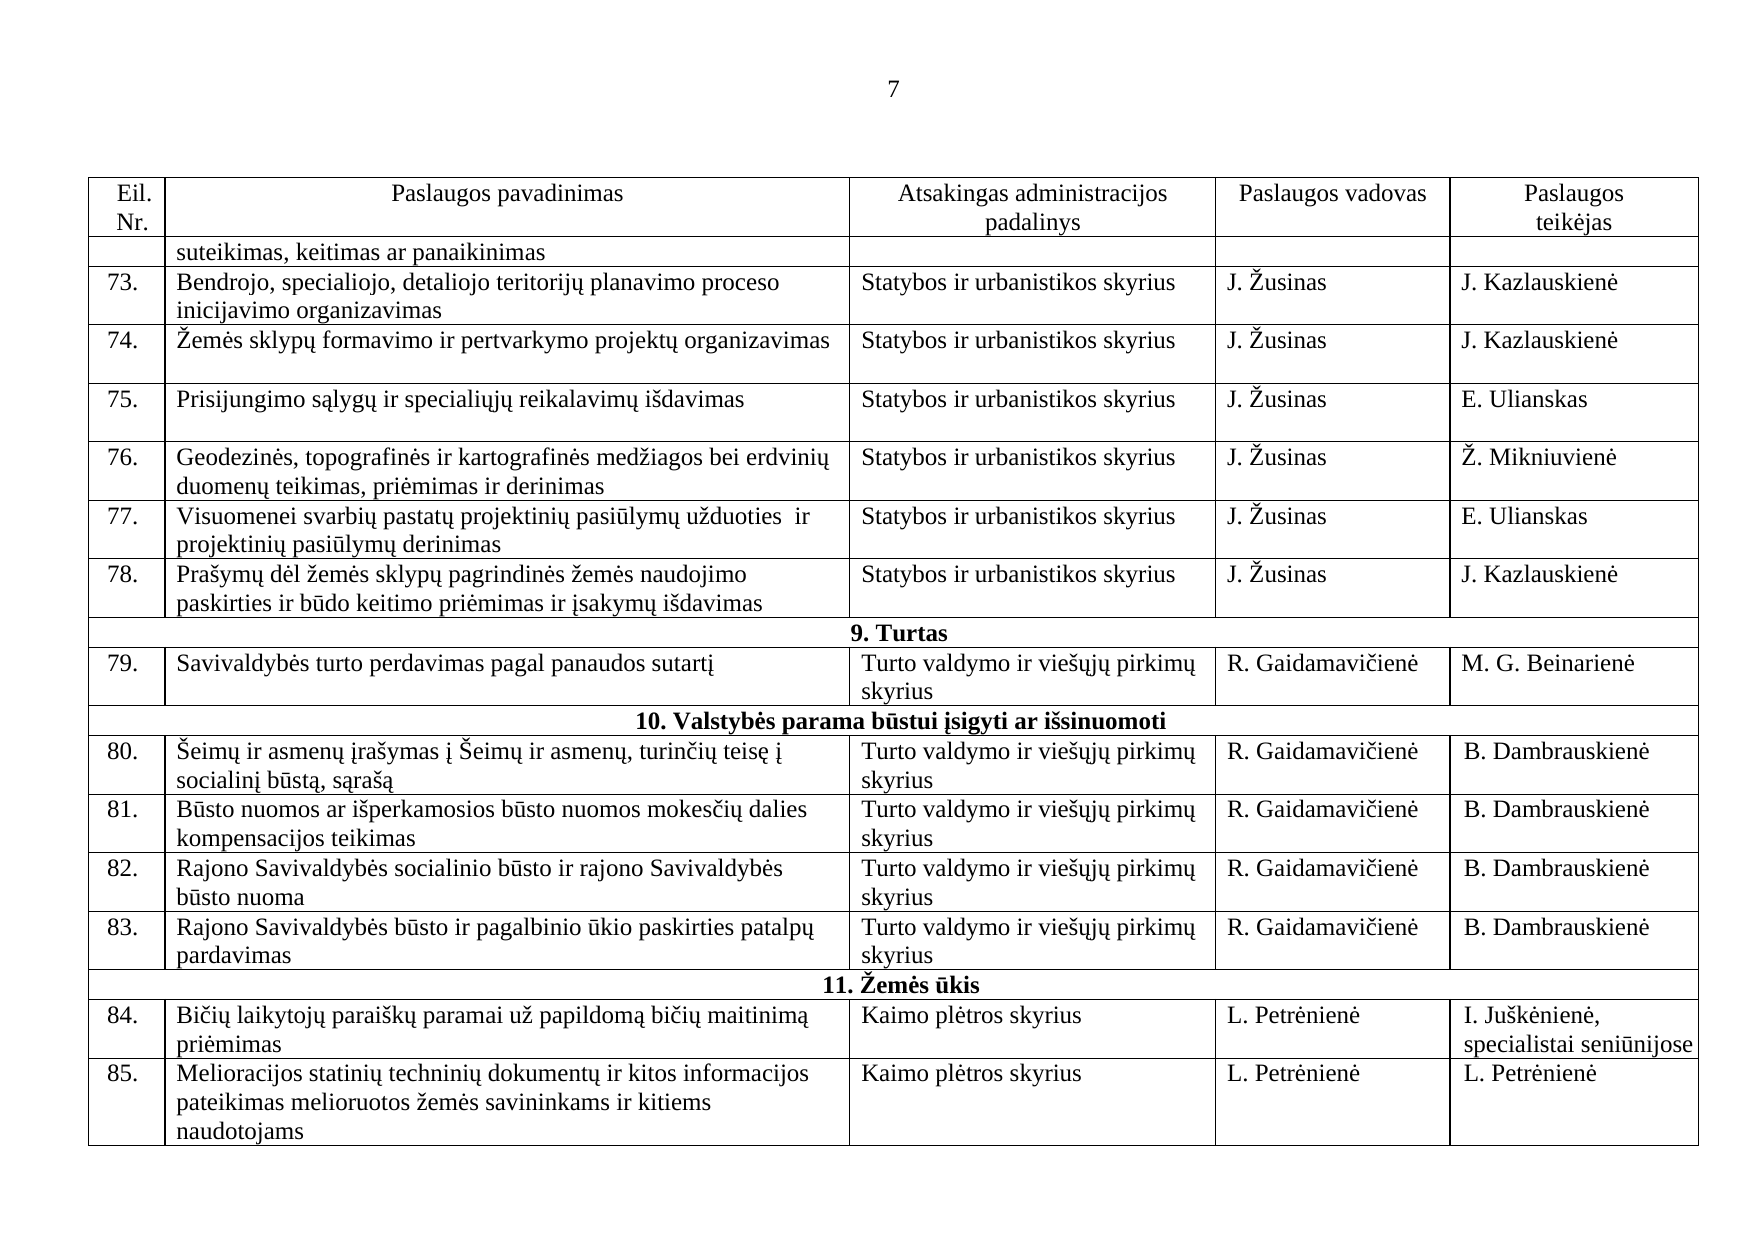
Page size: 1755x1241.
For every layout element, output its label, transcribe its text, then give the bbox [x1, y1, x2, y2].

table_cell 79. [89, 648, 164, 705]
table_cell Statybos ir urbanistikos skyrius [850, 325, 1215, 383]
table_cell Prisijungimo sąlygų ir specialiųjų reikalavimų išdavimas [166, 384, 849, 441]
table_header Eil. Nr. [89, 178, 164, 236]
table_cell 11. Žemės ūkis [89, 970, 1698, 999]
table_cell Ž. Mikniuvienė [1451, 442, 1698, 500]
table_cell 83. [89, 912, 164, 969]
table_cell J. Žusinas [1216, 384, 1449, 441]
table_header Paslaugos teikėjas [1451, 178, 1698, 236]
table_cell 73. [89, 267, 164, 324]
table_cell Prašymų dėl žemės sklypų pagrindinės žemės naudojimo paskirties ir būdo keitimo priėmimas ir įsakymų išdavimas [166, 559, 849, 617]
table_cell E. Ulianskas [1451, 384, 1698, 441]
table_cell B. Dambrauskienė [1451, 853, 1698, 911]
table_cell Visuomenei svarbių pastatų projektinių pasiūlymų užduoties ir projektinių pasiūlymų derinimas [166, 501, 849, 558]
table_cell R. Gaidamavičienė [1216, 853, 1449, 911]
table_cell Kaimo plėtros skyrius [850, 1059, 1215, 1145]
table_cell Rajono Savivaldybės socialinio būsto ir rajono Savivaldybės būsto nuoma [166, 853, 849, 911]
table_cell Rajono Savivaldybės būsto ir pagalbinio ūkio paskirties patalpų pardavimas [166, 912, 849, 969]
table_cell Statybos ir urbanistikos skyrius [850, 559, 1215, 617]
table_cell I. Juškėnienė, specialistai seniūnijose [1451, 1000, 1698, 1057]
table_cell L. Petrėnienė [1451, 1059, 1698, 1145]
table_header Paslaugos pavadinimas [166, 178, 849, 236]
table_header Atsakingas administracijos padalinys [850, 178, 1215, 236]
table_cell Turto valdymo ir viešųjų pirkimų skyrius [850, 912, 1215, 969]
table_header Paslaugos vadovas [1216, 178, 1449, 236]
table_cell R. Gaidamavičienė [1216, 648, 1449, 705]
table_cell J. Žusinas [1216, 559, 1449, 617]
table_cell 82. [89, 853, 164, 911]
table_cell E. Ulianskas [1451, 501, 1698, 558]
table_cell 77. [89, 501, 164, 558]
table_cell J. Žusinas [1216, 501, 1449, 558]
table_cell Turto valdymo ir viešųjų pirkimų skyrius [850, 648, 1215, 705]
table_cell [850, 237, 1215, 266]
table_cell Melioracijos statinių techninių dokumentų ir kitos informacijos pateikimas melioruotos žemės savininkams ir kitiems naudotojams [166, 1059, 849, 1145]
table_cell Bendrojo, specialiojo, detaliojo teritorijų planavimo proceso inicijavimo organizavimas [166, 267, 849, 324]
table_cell [1216, 237, 1449, 266]
table_cell 81. [89, 795, 164, 852]
table_cell 74. [89, 325, 164, 383]
table_cell Būsto nuomos ar išperkamosios būsto nuomos mokesčių dalies kompensacijos teikimas [166, 795, 849, 852]
table_cell Bičių laikytojų paraiškų paramai už papildomą bičių maitinimą priėmimas [166, 1000, 849, 1057]
table_cell J. Žusinas [1216, 267, 1449, 324]
table_cell 85. [89, 1059, 164, 1145]
table_cell Kaimo plėtros skyrius [850, 1000, 1215, 1057]
table_cell R. Gaidamavičienė [1216, 736, 1449, 793]
table_cell 84. [89, 1000, 164, 1057]
table_cell 78. [89, 559, 164, 617]
table_cell J. Kazlauskienė [1451, 267, 1698, 324]
table_cell Statybos ir urbanistikos skyrius [850, 384, 1215, 441]
table_cell 10. Valstybės parama būstui įsigyti ar išsinuomoti [89, 706, 1698, 735]
table_cell J. Kazlauskienė [1451, 325, 1698, 383]
table_cell suteikimas, keitimas ar panaikinimas [166, 237, 849, 266]
table_cell R. Gaidamavičienė [1216, 912, 1449, 969]
table_cell Turto valdymo ir viešųjų pirkimų skyrius [850, 853, 1215, 911]
table_cell Geodezinės, topografinės ir kartografinės medžiagos bei erdvinių duomenų teikimas, priėmimas ir derinimas [166, 442, 849, 500]
table_cell Statybos ir urbanistikos skyrius [850, 501, 1215, 558]
table_cell Statybos ir urbanistikos skyrius [850, 267, 1215, 324]
table_cell J. Žusinas [1216, 442, 1449, 500]
table_cell 80. [89, 736, 164, 793]
table_cell J. Žusinas [1216, 325, 1449, 383]
table_cell Statybos ir urbanistikos skyrius [850, 442, 1215, 500]
table_cell J. Kazlauskienė [1451, 559, 1698, 617]
table_cell Šeimų ir asmenų įrašymas į Šeimų ir asmenų, turinčių teisę į socialinį būstą, sąrašą [166, 736, 849, 793]
table_cell Žemės sklypų formavimo ir pertvarkymo projektų organizavimas [166, 325, 849, 383]
table_cell B. Dambrauskienė [1451, 736, 1698, 793]
table_cell M. G. Beinarienė [1451, 648, 1698, 705]
table_cell [89, 237, 164, 266]
table_cell [1451, 237, 1698, 266]
table_cell L. Petrėnienė [1216, 1000, 1449, 1057]
table_cell 9. Turtas [89, 618, 1698, 647]
table_cell 75. [89, 384, 164, 441]
table_cell Turto valdymo ir viešųjų pirkimų skyrius [850, 795, 1215, 852]
table_cell R. Gaidamavičienė [1216, 795, 1449, 852]
table_cell B. Dambrauskienė [1451, 912, 1698, 969]
table_cell B. Dambrauskienė [1451, 795, 1698, 852]
table_cell L. Petrėnienė [1216, 1059, 1449, 1145]
table_cell Savivaldybės turto perdavimas pagal panaudos sutartį [166, 648, 849, 705]
table_cell 76. [89, 442, 164, 500]
table_cell Turto valdymo ir viešųjų pirkimų skyrius [850, 736, 1215, 793]
